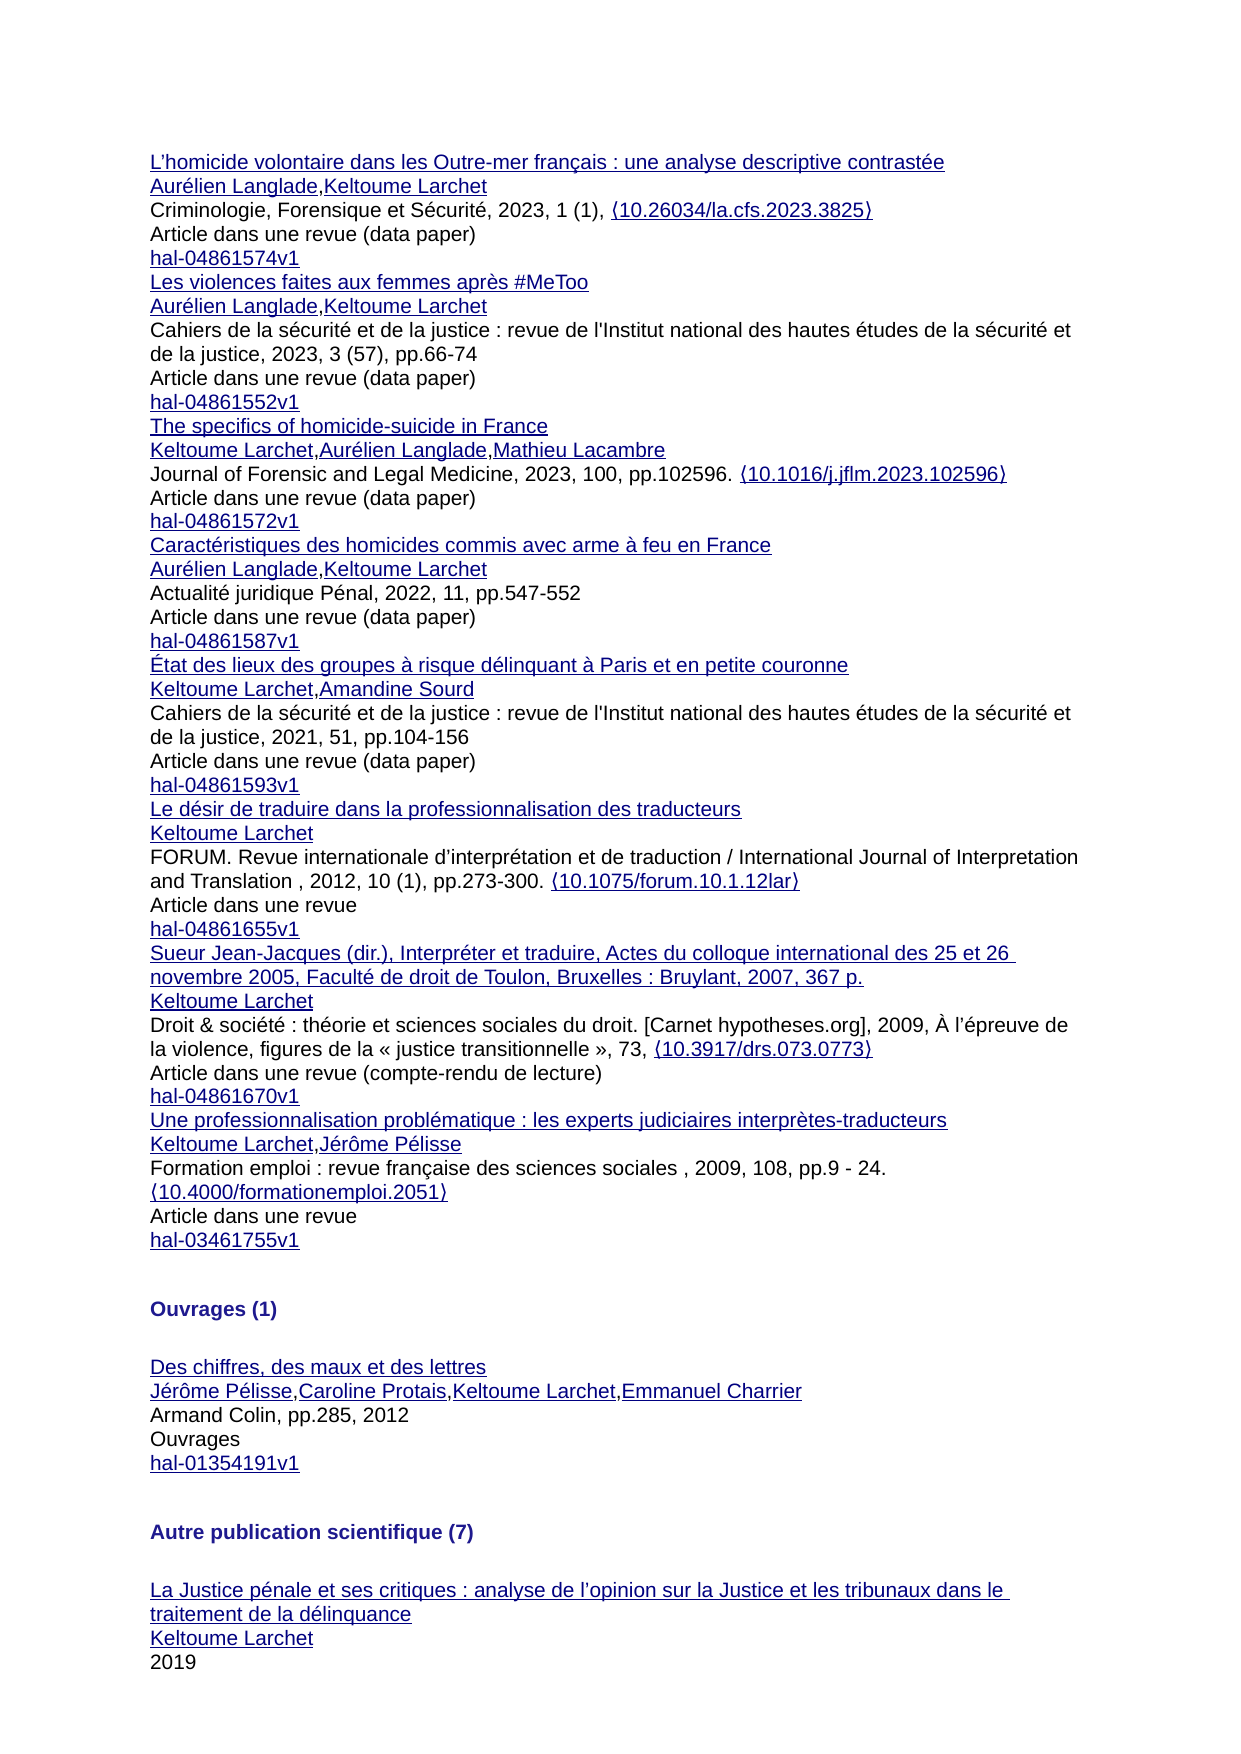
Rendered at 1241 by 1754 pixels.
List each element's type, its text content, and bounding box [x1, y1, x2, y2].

table_cell Une professionnalisation problématique : les experts judiciaires interprètes-traducteurs Keltoume Larchet,Jérôme Pélisse Formation emploi : revue française des sciences sociales , 2009, 108, pp.9 - 24. ⟨10.4000/formationemploi.2051⟩ Article dans une revue hal-03461755v1 [150, 1108, 1090, 1252]
table_header La Justice pénale et ses critiques : analyse de l’opinion sur la Justice et les tribunaux dans le traitement de la délinquance Keltoume Larchet 2019 [150, 1578, 1090, 1674]
table_header Des chiffres, des maux et des lettres Jérôme Pélisse,Caroline Protais,Keltoume Larchet,Emmanuel Charrier Armand Colin, pp.285, 2012 Ouvrages hal-01354191v1 [150, 1355, 1090, 1475]
subtitle Autre publication scientifique (7) [150, 1520, 1090, 1544]
table_cell Caractéristiques des homicides commis avec arme à feu en France Aurélien Langlade,Keltoume Larchet Actualité juridique Pénal, 2022, 11, pp.547-552 Article dans une revue (data paper) hal-04861587v1 [150, 533, 1090, 653]
table_cell Sueur Jean-Jacques (dir.), Interpréter et traduire, Actes du colloque international des 25 et 26 novembre 2005, Faculté de droit de Toulon, Bruxelles : Bruylant, 2007, 367 p. Keltoume Larchet Droit & société : théorie et sciences sociales du droit. [Carnet hypotheses.org], 2009, À l’épreuve de la violence, figures de la « justice transitionnelle », 73, ⟨10.3917/drs.073.0773⟩ Article dans une revue (compte-rendu de lecture) hal-04861670v1 [150, 941, 1090, 1108]
subtitle Ouvrages (1) [150, 1297, 1090, 1321]
table_cell Le désir de traduire dans la professionnalisation des traducteurs Keltoume Larchet FORUM. Revue internationale d’interprétation et de traduction / International Journal of Interpretation and Translation , 2012, 10 (1), pp.273-300. ⟨10.1075/forum.10.1.12lar⟩ Article dans une revue hal-04861655v1 [150, 797, 1090, 941]
table_cell L’homicide volontaire dans les Outre-mer français : une analyse descriptive contrastée Aurélien Langlade,Keltoume Larchet Criminologie, Forensique et Sécurité, 2023, 1 (1), ⟨10.26034/la.cfs.2023.3825⟩ Article dans une revue (data paper) hal-04861574v1 [150, 150, 1090, 270]
table_cell État des lieux des groupes à risque délinquant à Paris et en petite couronne Keltoume Larchet,Amandine Sourd Cahiers de la sécurité et de la justice : revue de l'Institut national des hautes études de la sécurité et de la justice, 2021, 51, pp.104-156 Article dans une revue (data paper) hal-04861593v1 [150, 653, 1090, 797]
table_cell The specifics of homicide-suicide in France Keltoume Larchet,Aurélien Langlade,Mathieu Lacambre Journal of Forensic and Legal Medicine, 2023, 100, pp.102596. ⟨10.1016/j.jflm.2023.102596⟩ Article dans une revue (data paper) hal-04861572v1 [150, 414, 1090, 533]
table_cell Les violences faites aux femmes après #MeToo Aurélien Langlade,Keltoume Larchet Cahiers de la sécurité et de la justice : revue de l'Institut national des hautes études de la sécurité et de la justice, 2023, 3 (57), pp.66-74 Article dans une revue (data paper) hal-04861552v1 [150, 270, 1090, 413]
